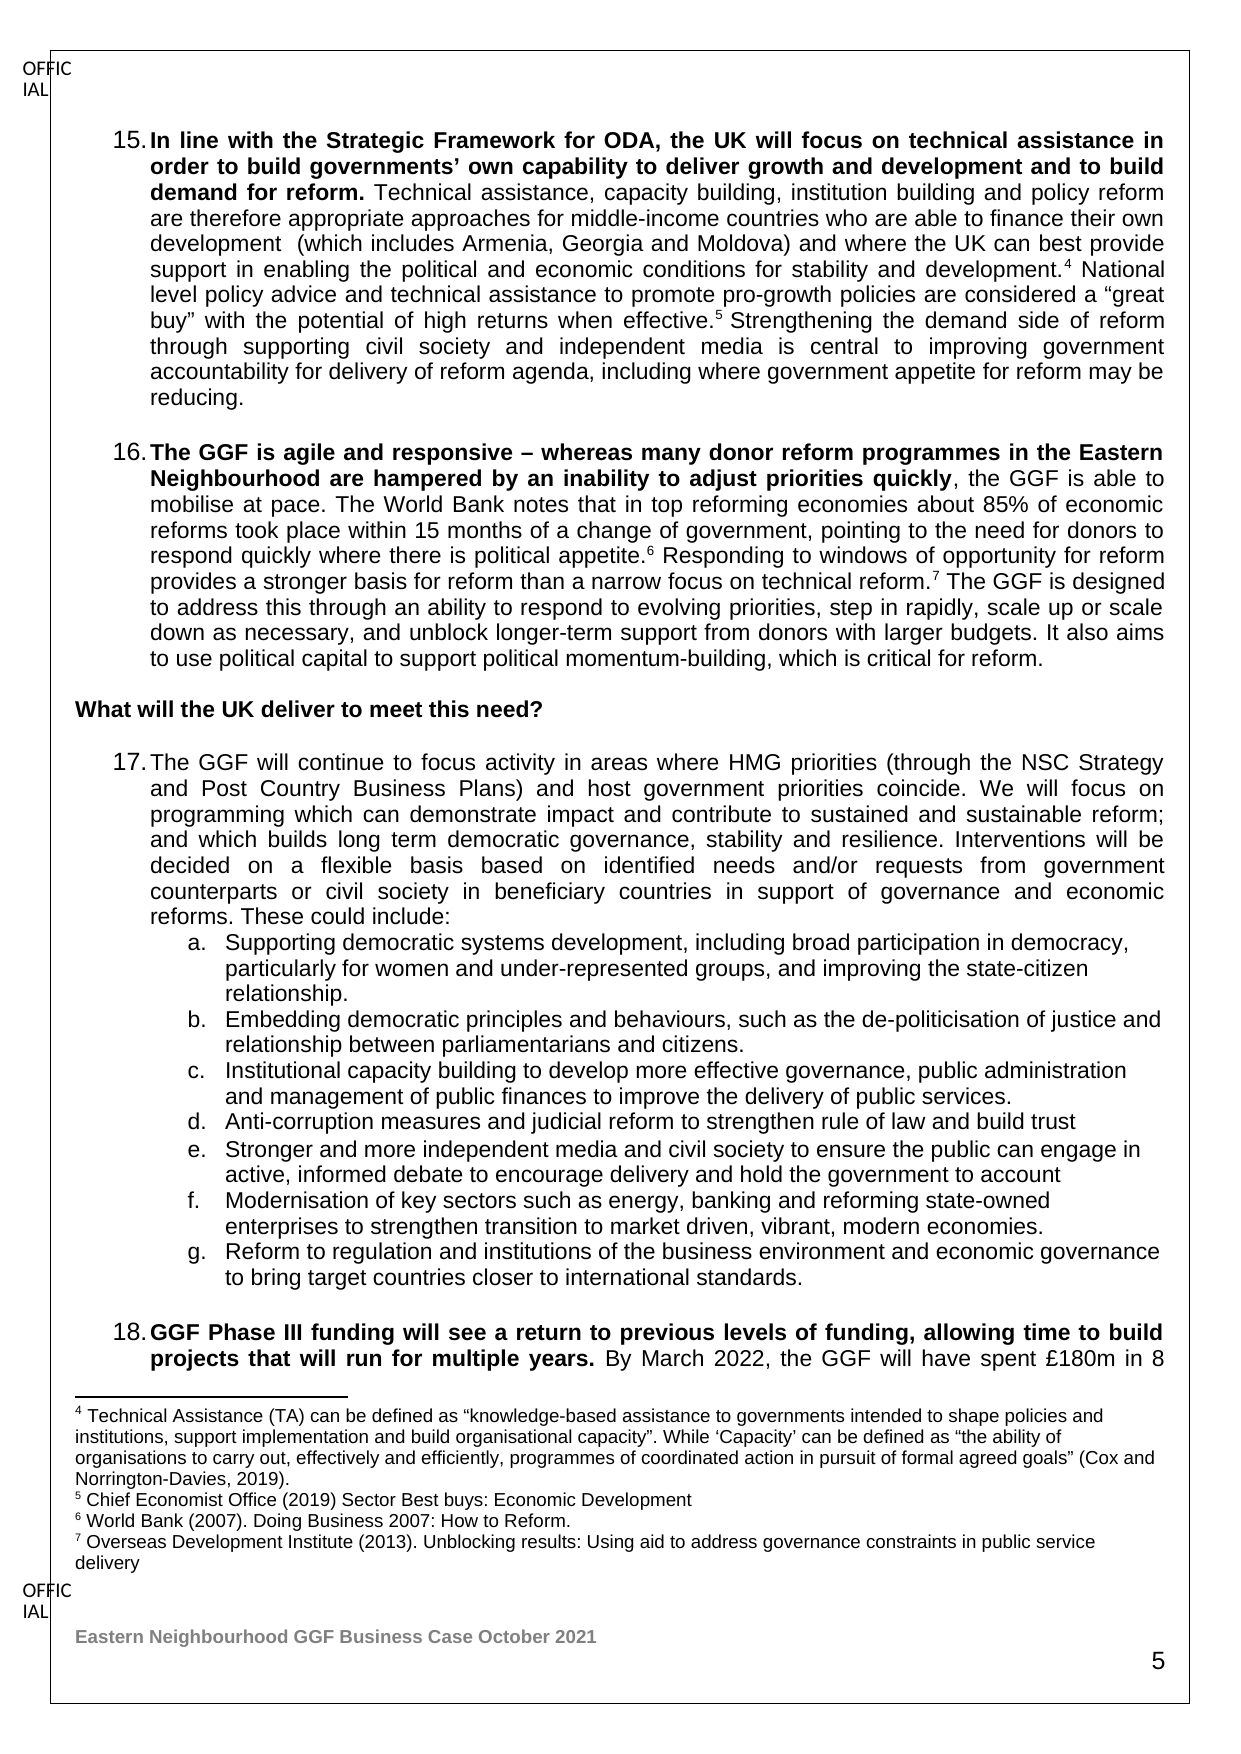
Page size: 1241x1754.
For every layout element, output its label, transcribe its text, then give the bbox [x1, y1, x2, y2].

text What will the UK deliver to meet this need? [75, 697, 1165, 722]
list Stronger and more independent media and civil society to ensure the public can engage in active, informed debate to encourage delivery and hold the government to account [187, 1137, 1165, 1188]
list Overseas Development Institute (2013). Unblocking results: Using aid to address governance constraints in public service delivery [75, 1531, 1165, 1573]
list Technical Assistance (TA) can be defined as “knowledge-based assistance to governments intended to shape policies and institutions, support implementation and build organisational capacity”. While ‘Capacity’ can be defined as “the ability of organisations to carry out, effectively and efficiently, programmes of coordinated action in pursuit of formal agreed goals” (Cox and Norrington-Davies, 2019). [75, 1403, 1165, 1489]
list Embedding democratic principles and behaviours, such as the de-politicisation of justice and relationship between parliamentarians and citizens. [187, 1006, 1165, 1058]
list The GGF is agile and responsive – whereas many donor reform programmes in the Eastern Neighbourhood are hampered by an inability to adjust priorities quickly, the GGF is able to mobilise at pace. The World Bank notes that in top reforming economies about 85% of economic reforms took place within 15 months of a change of government, pointing to the need for donors to respond quickly where there is political appetite. Responding to windows of opportunity for reform provides a stronger basis for reform than a narrow focus on technical reform. The GGF is designed to address this through an ability to respond to evolving priorities, step in rapidly, scale up or scale down as necessary, and unblock longer-term support from donors with larger budgets. It also aims to use political capital to support political momentum-building, which is critical for reform. [112, 438, 1165, 671]
list GGF Phase III funding will see a return to previous levels of funding, allowing time to build projects that will run for multiple years. By March 2022, the GGF will have spent £180m in 8 [112, 1318, 1165, 1372]
list The GGF will continue to focus activity in areas where HMG priorities (through the NSC Strategy and Post Country Business Plans) and host government priorities coincide. We will focus on programming which can demonstrate impact and contribute to sustained and sustainable reform; and which builds long term democratic governance, stability and resilience. Interventions will be decided on a flexible basis based on identified needs and/or requests from government counterparts or civil society in beneficiary countries in support of governance and economic reforms. These could include: [112, 748, 1165, 929]
list Modernisation of key sectors such as energy, banking and reforming state-owned enterprises to strengthen transition to market driven, vibrant, modern economies. [187, 1188, 1165, 1239]
list Supporting democratic systems development, including broad participation in democracy, particularly for women and under-represented groups, and improving the state-citizen relationship. [187, 929, 1165, 1006]
list In line with the Strategic Framework for ODA, the UK will focus on technical assistance in order to build governments’ own capability to deliver growth and development and to build demand for reform. Technical assistance, capacity building, institution building and policy reform are therefore appropriate approaches for middle-income countries who are able to finance their own development (which includes Armenia, Georgia and Moldova) and where the UK can best provide support in enabling the political and economic conditions for stability and development. National level policy advice and technical assistance to promote pro-growth policies are considered a “great buy” with the potential of high returns when effective. Strengthening the demand side of reform through supporting civil society and independent media is central to improving government accountability for delivery of reform agenda, including where government appetite for reform may be reducing. [112, 126, 1165, 410]
list Chief Economist Office (2019) Sector Best buys: Economic Development [75, 1489, 1165, 1510]
list Reform to regulation and institutions of the business environment and economic governance to bring target countries closer to international standards. [187, 1239, 1165, 1290]
list World Bank (2007). Doing Business 2007: How to Reform. [75, 1510, 1165, 1531]
list Institutional capacity building to develop more effective governance, public administration and management of public finances to improve the delivery of public services. [187, 1058, 1165, 1109]
list Anti-corruption measures and judicial reform to strengthen rule of law and build trust [187, 1109, 1165, 1134]
